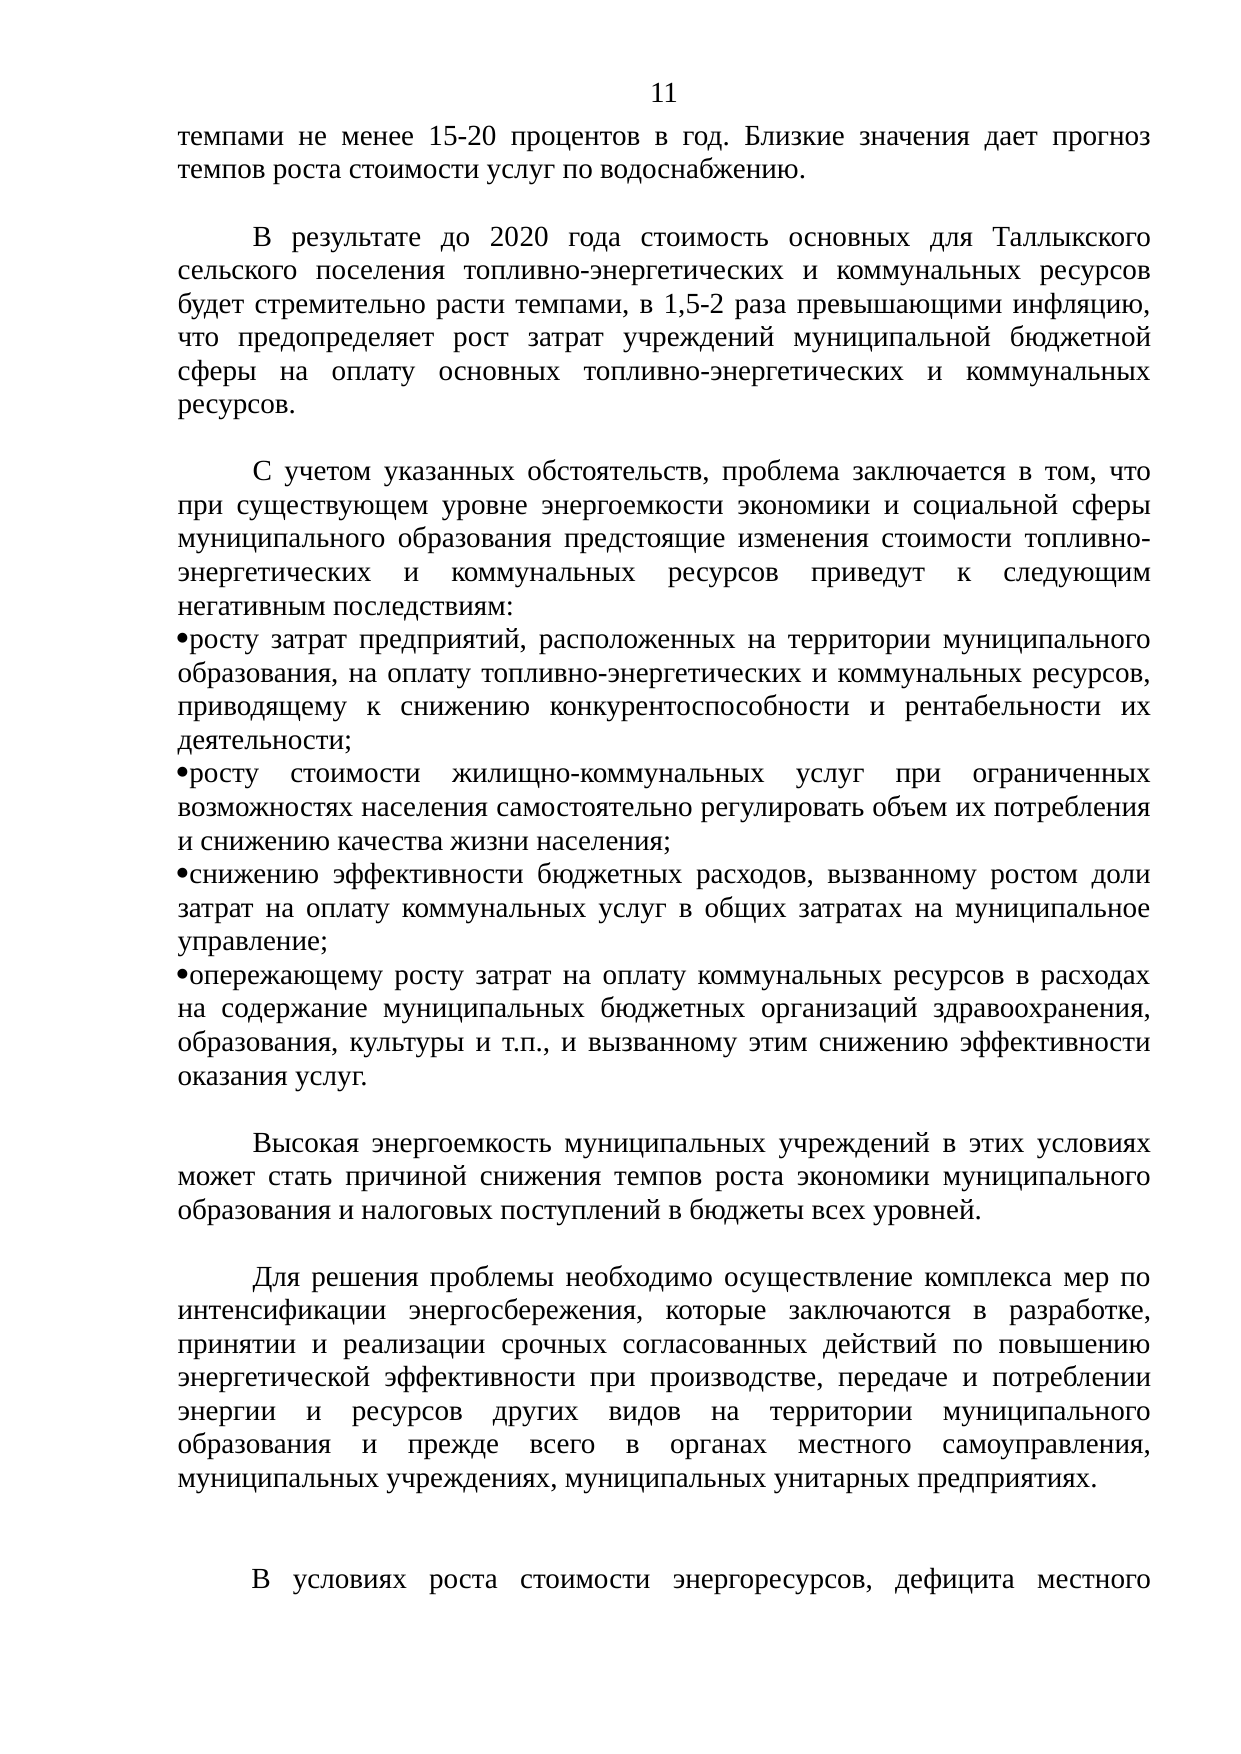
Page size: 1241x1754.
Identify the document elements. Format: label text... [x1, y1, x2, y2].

list снижению эффективности бюджетных расходов, вызванному ростом доли затрат на оплату коммунальных услуг в общих затратах на муниципальное управление; [177, 856, 1152, 957]
list росту стоимости жилищно-коммунальных услуг при ограниченных возможностях населения самостоятельно регулировать объем их потребления и снижению качества жизни населения; [177, 756, 1152, 856]
text С учетом указанных обстоятельств, проблема заключается в том, что при существующем уровне энергоемкости экономики и социальной сферы муниципального образования предстоящие изменения стоимости топливно-энергетических и коммунальных ресурсов приведут к следующим негативным последствиям: [177, 453, 1152, 621]
text темпами не менее 15-20 процентов в год. Близкие значения дает прогноз темпов роста стоимости услуг по водоснабжению. [177, 118, 1152, 185]
list росту затрат предприятий, расположенных на территории муниципального образования, на оплату топливно-энергетических и коммунальных ресурсов, приводящему к снижению конкурентоспособности и рентабельности их деятельности; [177, 621, 1152, 756]
text В результате до 2020 года стоимость основных для Таллыкского сельского поселения топливно-энергетических и коммунальных ресурсов будет стремительно расти темпами, в 1,5-2 раза превышающими инфляцию, что предопределяет рост затрат учреждений муниципальной бюджетной сферы на оплату основных топливно-энергетических и коммунальных ресурсов. [177, 219, 1152, 420]
text Для решения проблемы необходимо осуществление комплекса мер по интенсификации энергосбережения, которые заключаются в разработке, принятии и реализации срочных согласованных действий по повышению энергетической эффективности при производстве, передаче и потреблении энергии и ресурсов других видов на территории муниципального образования и прежде всего в органах местного самоуправления, муниципальных учреждениях, муниципальных унитарных предприятиях. [177, 1259, 1152, 1494]
text Высокая энергоемкость муниципальных учреждений в этих условиях может стать причиной снижения темпов роста экономики муниципального образования и налоговых поступлений в бюджеты всех уровней. [177, 1125, 1152, 1225]
text В условиях роста стоимости энергоресурсов, дефицита местного [177, 1561, 1152, 1594]
list опережающему росту затрат на оплату коммунальных ресурсов в расходах на содержание муниципальных бюджетных организаций здравоохранения, образования, культуры и т.п., и вызванному этим снижению эффективности оказания услуг. [177, 957, 1152, 1091]
